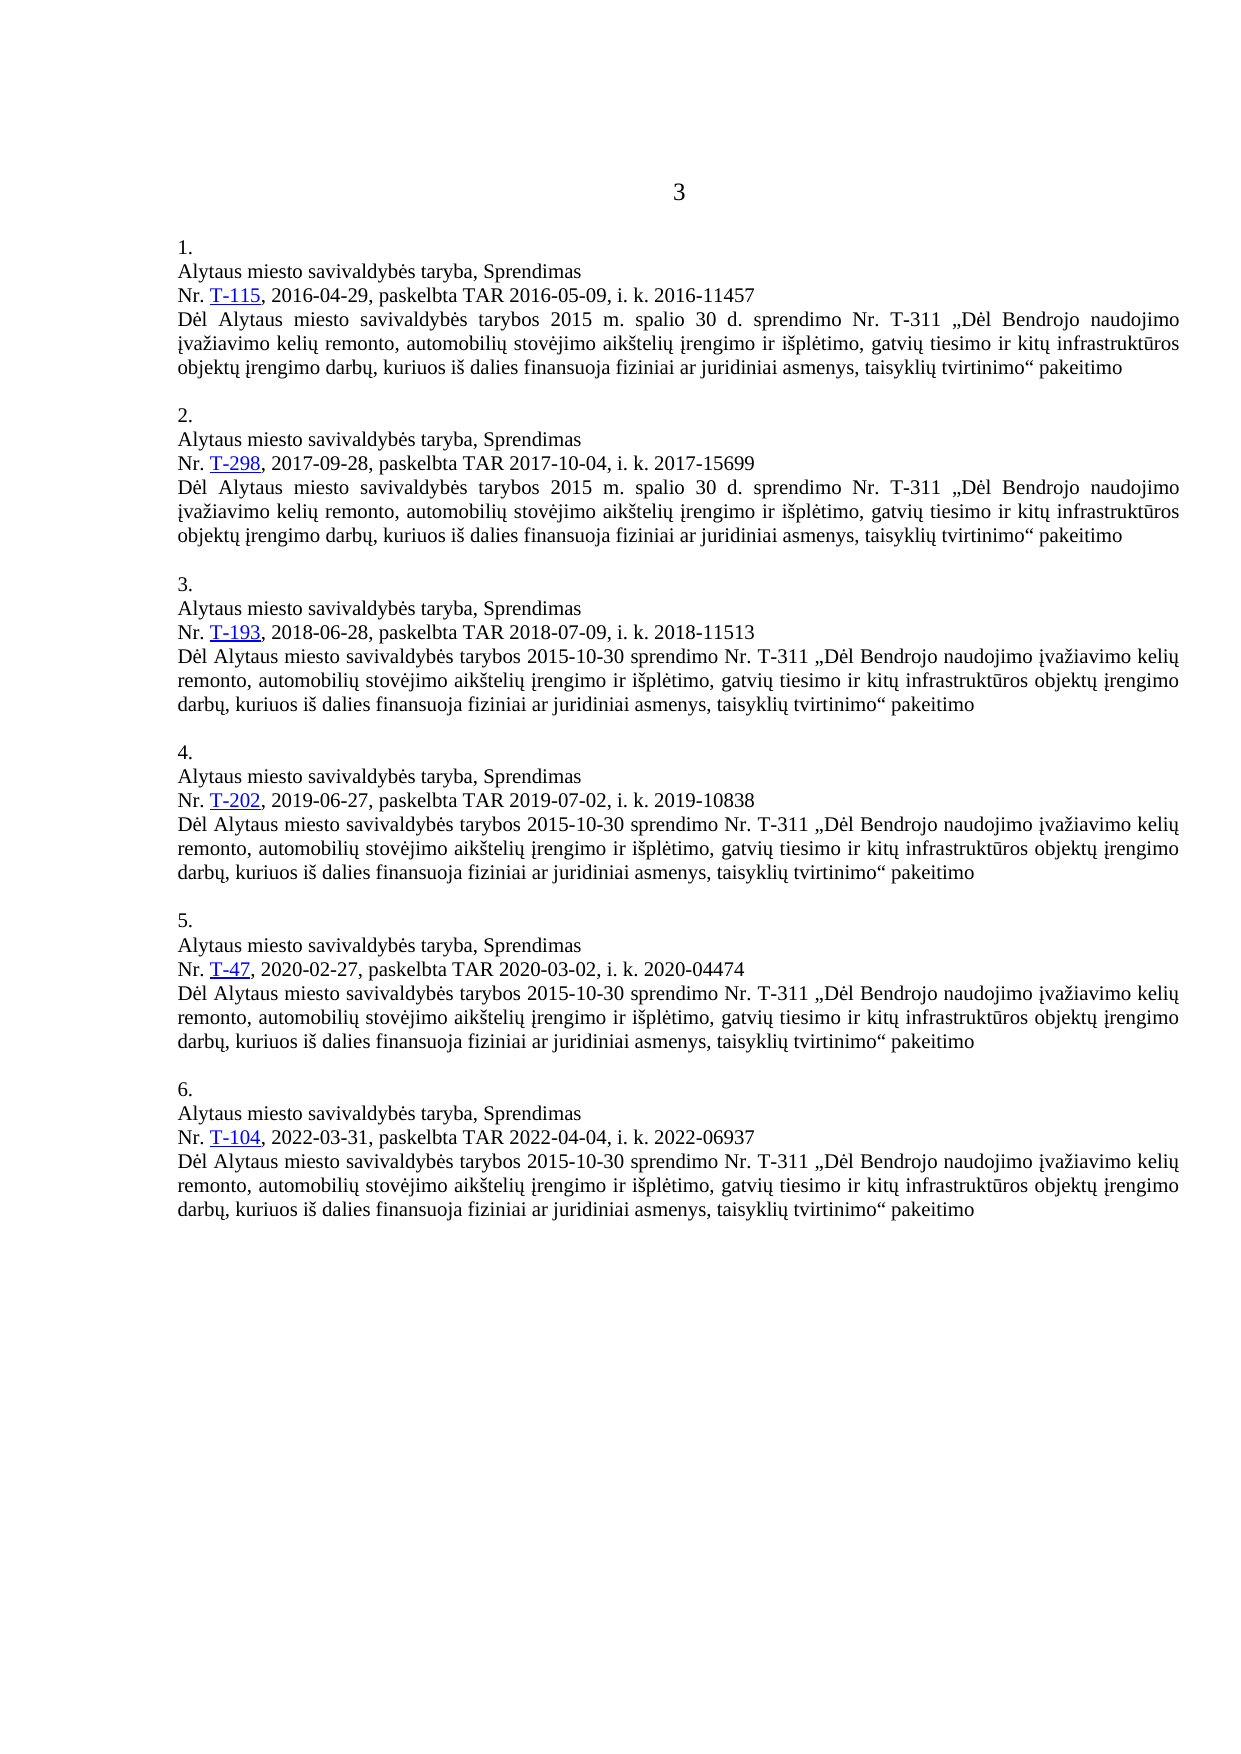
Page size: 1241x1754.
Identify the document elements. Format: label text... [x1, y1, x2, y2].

text Alytaus miesto savivaldybės taryba, Sprendimas [177, 932, 1181, 957]
text Nr. T-202, 2019-06-27, paskelbta TAR 2019-07-02, i. k. 2019-10838 [177, 788, 1181, 812]
text Dėl Alytaus miesto savivaldybės tarybos 2015 m. spalio 30 d. sprendimo Nr. T-311 „Dėl Bendrojo naudojimo įvažiavimo kelių remonto, automobilių stovėjimo aikštelių įrengimo ir išplėtimo, gatvių tiesimo ir kitų infrastruktūros objektų įrengimo darbų, kuriuos iš dalies finansuoja fiziniai ar juridiniai asmenys, taisyklių tvirtinimo“ pakeitimo [177, 475, 1181, 547]
text 3. [177, 572, 1181, 596]
text Nr. T-298, 2017-09-28, paskelbta TAR 2017-10-04, i. k. 2017-15699 [177, 451, 1181, 475]
text 2. [177, 403, 1181, 427]
text Alytaus miesto savivaldybės taryba, Sprendimas [177, 259, 1181, 283]
text Nr. T-104, 2022-03-31, paskelbta TAR 2022-04-04, i. k. 2022-06937 [177, 1125, 1181, 1149]
text Dėl Alytaus miesto savivaldybės tarybos 2015-10-30 sprendimo Nr. T-311 „Dėl Bendrojo naudojimo įvažiavimo kelių remonto, automobilių stovėjimo aikštelių įrengimo ir išplėtimo, gatvių tiesimo ir kitų infrastruktūros objektų įrengimo darbų, kuriuos iš dalies finansuoja fiziniai ar juridiniai asmenys, taisyklių tvirtinimo“ pakeitimo [177, 1149, 1181, 1221]
text Dėl Alytaus miesto savivaldybės tarybos 2015 m. spalio 30 d. sprendimo Nr. T-311 „Dėl Bendrojo naudojimo įvažiavimo kelių remonto, automobilių stovėjimo aikštelių įrengimo ir išplėtimo, gatvių tiesimo ir kitų infrastruktūros objektų įrengimo darbų, kuriuos iš dalies finansuoja fiziniai ar juridiniai asmenys, taisyklių tvirtinimo“ pakeitimo [177, 307, 1181, 379]
text Alytaus miesto savivaldybės taryba, Sprendimas [177, 764, 1181, 788]
text 1. [177, 235, 1181, 259]
text Dėl Alytaus miesto savivaldybės tarybos 2015-10-30 sprendimo Nr. T-311 „Dėl Bendrojo naudojimo įvažiavimo kelių remonto, automobilių stovėjimo aikštelių įrengimo ir išplėtimo, gatvių tiesimo ir kitų infrastruktūros objektų įrengimo darbų, kuriuos iš dalies finansuoja fiziniai ar juridiniai asmenys, taisyklių tvirtinimo“ pakeitimo [177, 644, 1181, 716]
text Nr. T-115, 2016-04-29, paskelbta TAR 2016-05-09, i. k. 2016-11457 [177, 283, 1181, 307]
text Dėl Alytaus miesto savivaldybės tarybos 2015-10-30 sprendimo Nr. T-311 „Dėl Bendrojo naudojimo įvažiavimo kelių remonto, automobilių stovėjimo aikštelių įrengimo ir išplėtimo, gatvių tiesimo ir kitų infrastruktūros objektų įrengimo darbų, kuriuos iš dalies finansuoja fiziniai ar juridiniai asmenys, taisyklių tvirtinimo“ pakeitimo [177, 981, 1181, 1053]
text Alytaus miesto savivaldybės taryba, Sprendimas [177, 427, 1181, 451]
text Nr. T-193, 2018-06-28, paskelbta TAR 2018-07-09, i. k. 2018-11513 [177, 620, 1181, 644]
text 4. [177, 740, 1181, 764]
text Alytaus miesto savivaldybės taryba, Sprendimas [177, 596, 1181, 620]
text Nr. T-47, 2020-02-27, paskelbta TAR 2020-03-02, i. k. 2020-04474 [177, 957, 1181, 981]
text 6. [177, 1077, 1181, 1101]
text 5. [177, 908, 1181, 932]
text Alytaus miesto savivaldybės taryba, Sprendimas [177, 1101, 1181, 1125]
text Dėl Alytaus miesto savivaldybės tarybos 2015-10-30 sprendimo Nr. T-311 „Dėl Bendrojo naudojimo įvažiavimo kelių remonto, automobilių stovėjimo aikštelių įrengimo ir išplėtimo, gatvių tiesimo ir kitų infrastruktūros objektų įrengimo darbų, kuriuos iš dalies finansuoja fiziniai ar juridiniai asmenys, taisyklių tvirtinimo“ pakeitimo [177, 812, 1181, 884]
